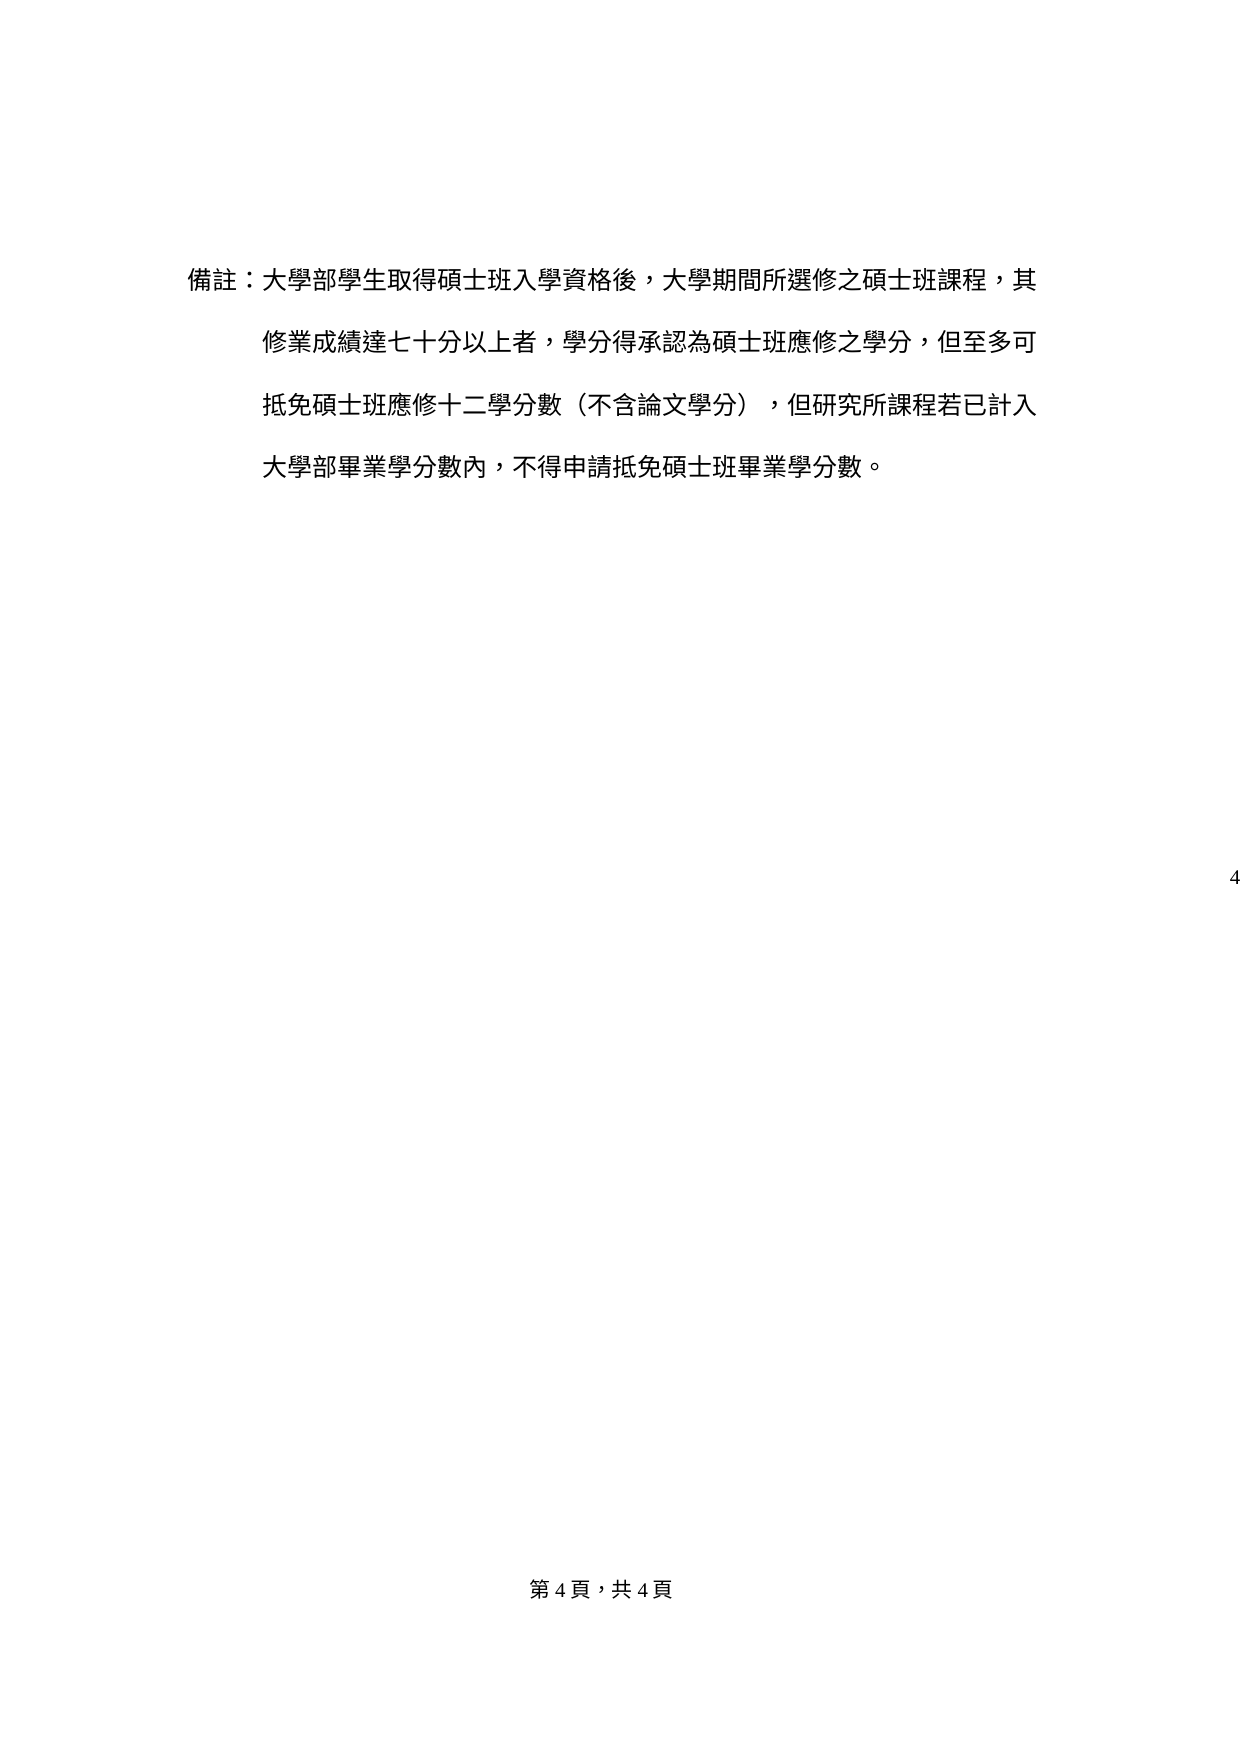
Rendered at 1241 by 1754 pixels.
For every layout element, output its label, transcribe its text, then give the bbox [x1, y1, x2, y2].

text 備註：大學部學生取得碩士班入學資格後，大學期間所選修之碩士班課程，其修業成績達七十分以上者，學分得承認為碩士班應修之學分，但至多可抵免碩士班應修十二學分數（不含論文學分），但研究所課程若已計入大學部畢業學分數內，不得申請抵免碩士班畢業學分數。 [187, 237, 1053, 487]
